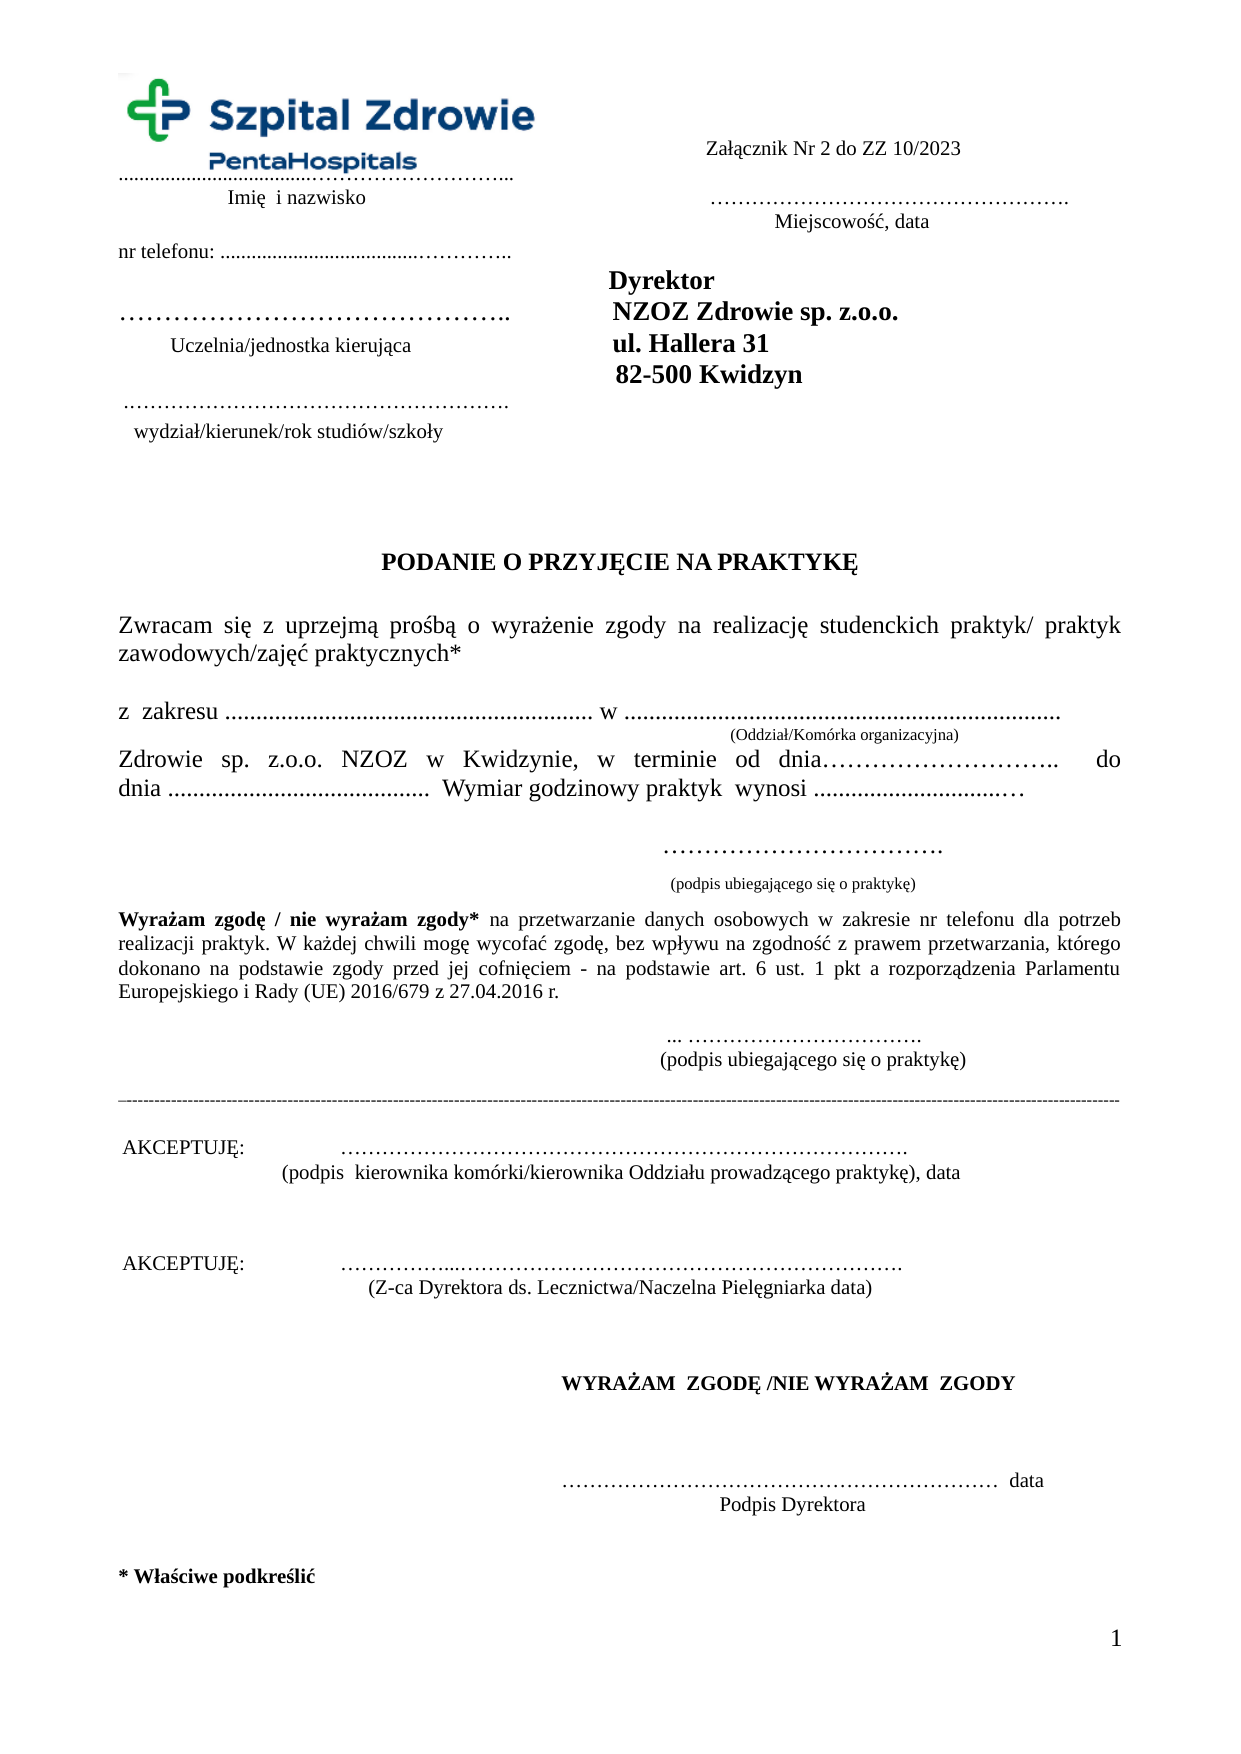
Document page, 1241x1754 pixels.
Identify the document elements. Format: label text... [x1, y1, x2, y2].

text Dyrektor [118, 264, 1122, 296]
text Podpis Dyrektora [118, 1492, 1122, 1516]
text AKCEPTUJĘ: ……………...………………………………………………………. [118, 1251, 1122, 1275]
text z zakresu ........................................................... w ...................................................................... [118, 696, 1122, 725]
text Wyrażam zgodę / nie wyrażam zgody* na przetwarzanie danych osobowych w zakresie nr telefonu dla potrzeb realizacji praktyk. W każdej chwili mogę wycofać zgodę, bez wpływu na zgodność z prawem przetwarzania, którego dokonano na podstawie zgody przed jej cofnięciem - na podstawie art. 6 ust. 1 pkt a rozporządzenia Parlamentu Europejskiego i Rady (UE) 2016/679 z 27.04.2016 r. [118, 907, 1122, 1003]
text …………………………………….. NZOZ Zdrowie sp. z.o.o. [118, 296, 1122, 327]
text 82-500 Kwidzyn .………………………………………………. [118, 358, 1122, 413]
text Imię i nazwisko ……………………………………………. [118, 185, 1122, 209]
text (podpis ubiegającego się o praktykę) [118, 1047, 1122, 1071]
text Zwracam się z uprzejmą prośbą o wyrażenie zgody na realizację studenckich praktyk/ praktyk zawodowych/zajęć praktycznych* [118, 610, 1122, 667]
text Miejscowość, data [118, 209, 1122, 233]
text ……………………………………………………… data [118, 1467, 1122, 1492]
text * Właściwe podkreślić [118, 1564, 1122, 1588]
text Załącznik Nr 2 do ZZ 10/2023 [547, 132, 1122, 161]
text ……………………………. [662, 830, 1122, 859]
text –----------------------------------------------------------------------------------------------------------------------------------------------------------------------------------- [118, 1090, 1122, 1109]
text WYRAŻAM ZGODĘ /NIE WYRAŻAM ZGODY [118, 1371, 1122, 1395]
text wydział/kierunek/rok studiów/szkoły [118, 413, 1122, 444]
text .....................................………………………... [118, 161, 1122, 185]
text (podpis ubiegającego się o praktykę) [662, 873, 1122, 893]
text (Z-ca Dyrektora ds. Lecznictwa/Naczelna Pielęgniarka data) [118, 1275, 1122, 1299]
text (Oddział/Komórka organizacyjna) [561, 725, 1122, 744]
text Uczelnia/jednostka kierująca ul. Hallera 31 [118, 327, 1122, 358]
text ... ……………………………. [118, 1023, 1122, 1047]
text Zdrowie sp. z.o.o. NZOZ w Kwidzynie, w terminie od dnia……………………….. do dnia .......................................... Wymiar godzinowy praktyk wynosi ..............................… [118, 744, 1122, 801]
text PODANIE O PRZYJĘCIE NA PRAKTYKĘ [118, 547, 1122, 576]
text AKCEPTUJĘ: ………………………………………………………………………. (podpis kierownika komórki/kierownika Oddziału prowadzącego praktykę), data [118, 1133, 1122, 1208]
text nr telefonu: ......................................………….. [118, 233, 1122, 264]
